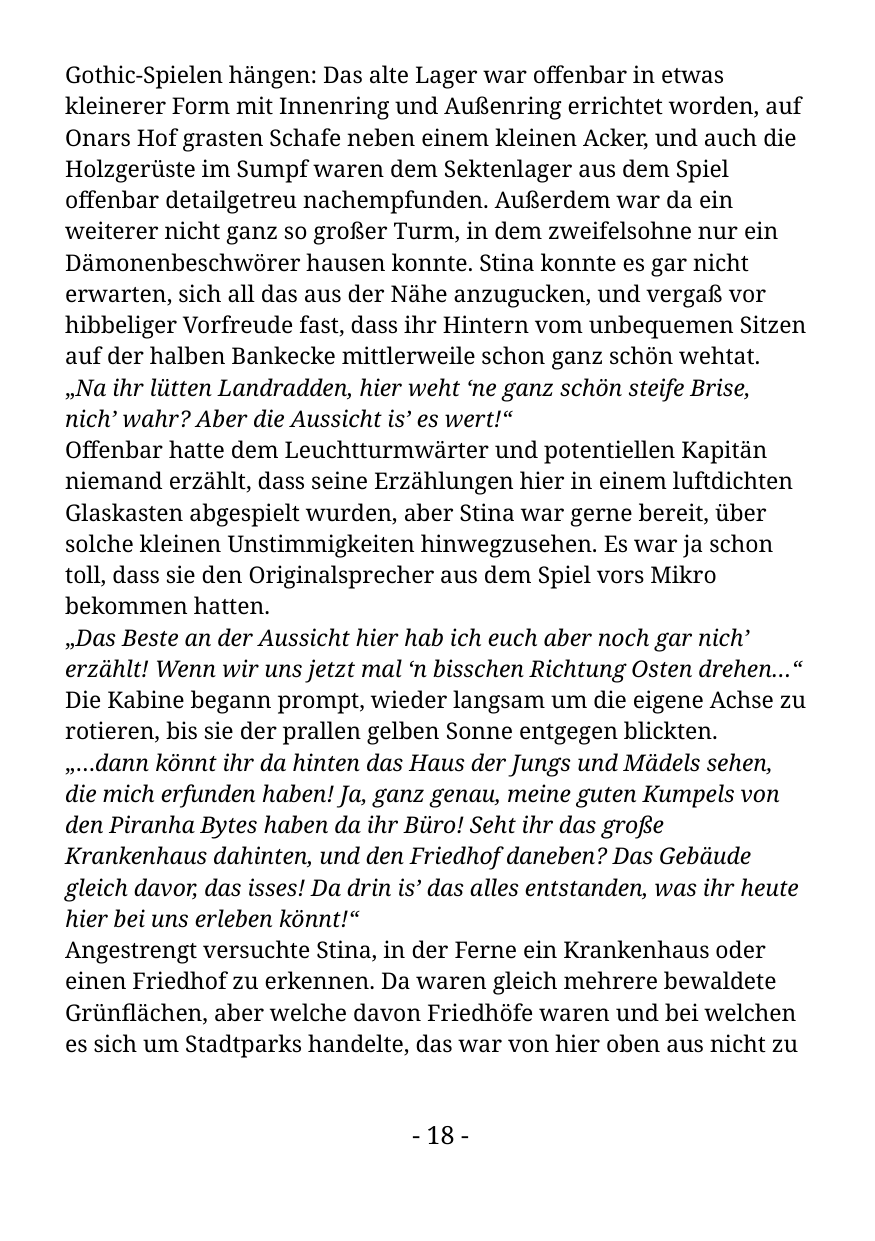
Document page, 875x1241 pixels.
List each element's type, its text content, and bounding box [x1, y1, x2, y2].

text Gothic-Spielen hängen: Das alte Lager war offenbar in etwas kleinerer Form mit Innenring und Außenring errichtet worden, auf Onars Hof grasten Schafe neben einem kleinen Acker, und auch die Holzgerüste im Sumpf waren dem Sektenlager aus dem Spiel offenbar detailgetreu nachempfunden. Außerdem war da ein weiterer nicht ganz so großer Turm, in dem zweifelsohne nur ein Dämonenbeschwörer hausen konnte. Stina konnte es gar nicht erwarten, sich all das aus der Nähe anzugucken, und vergaß vor hibbeliger Vorfreude fast, dass ihr Hintern vom unbequemen Sitzen auf der halben Bankecke mittlerweile schon ganz schön wehtat. „Na ihr lütten Landradden, hier weht ‘ne ganz schön steife Brise, nich’ wahr? Aber die Aussicht is’ es wert!“ Offenbar hatte dem Leuchtturmwärter und potentiellen Kapitän niemand erzählt, dass seine Erzählungen hier in einem luftdichten Glaskasten abgespielt wurden, aber Stina war gerne bereit, über solche kleinen Unstimmigkeiten hinwegzusehen. Es war ja schon toll, dass sie den Originalsprecher aus dem Spiel vors Mikro bekommen hatten. „Das Beste an der Aussicht hier hab ich euch aber noch gar nich’ erzählt! Wenn wir uns jetzt mal ‘n bisschen Richtung Osten drehen…“ Die Kabine begann prompt, wieder langsam um die eigene Achse zu rotieren, bis sie der prallen gelben Sonne entgegen blickten. [65, 59, 809, 747]
text „…dann könnt ihr da hinten das Haus der Jungs und Mädels sehen, die mich erfunden haben! Ja, ganz genau, meine guten Kumpels von den Piranha Bytes haben da ihr Büro! Seht ihr das große Krankenhaus dahinten, und den Friedhof daneben? Das Gebäude gleich davor, das isses! Da drin is’ das alles entstanden, was ihr heute hier bei uns erleben könnt!“ Angestrengt versuchte Stina, in der Ferne ein Krankenhaus oder einen Friedhof zu erkennen. Da waren gleich mehrere bewaldete Grünflächen, aber welche davon Friedhöfe waren und bei welchen es sich um Stadtparks handelte, das war von hier oben aus nicht zu [65, 747, 809, 1059]
